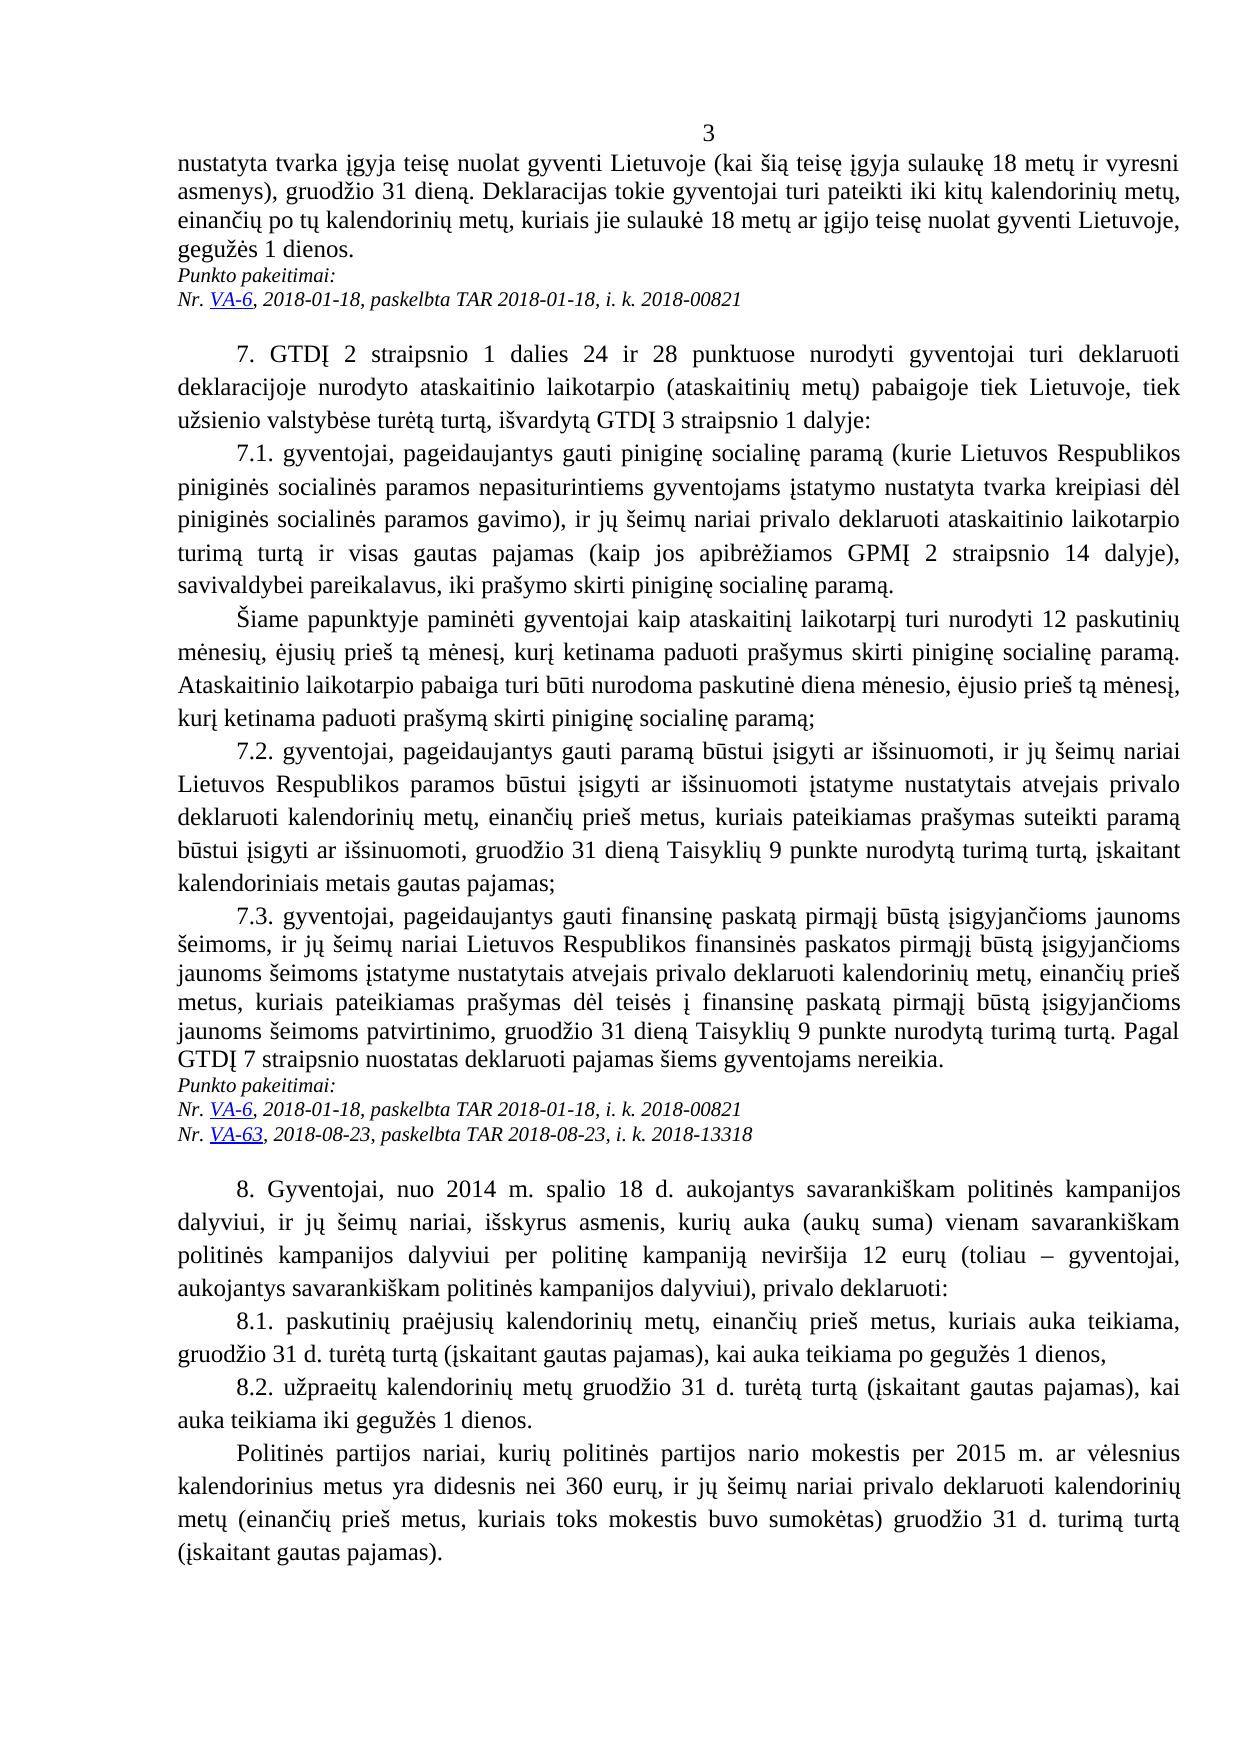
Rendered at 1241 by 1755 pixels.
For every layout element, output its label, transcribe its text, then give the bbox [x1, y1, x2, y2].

text Nr. VA-6, 2018-01-18, paskelbta TAR 2018-01-18, i. k. 2018-00821 [177, 1097, 1181, 1121]
text 8. Gyventojai, nuo 2014 m. spalio 18 d. aukojantys savarankiškam politinės kampanijos dalyviui, ir jų šeimų nariai, išskyrus asmenis, kurių auka (aukų suma) vienam savarankiškam politinės kampanijos dalyviui per politinę kampaniją neviršija 12 eurų (toliau – gyventojai, aukojantys savarankiškam politinės kampanijos dalyviui), privalo deklaruoti: [177, 1174, 1181, 1302]
text Nr. VA-6, 2018-01-18, paskelbta TAR 2018-01-18, i. k. 2018-00821 [177, 287, 1181, 311]
text 8.2. užpraeitų kalendorinių metų gruodžio 31 d. turėtą turtą (įskaitant gautas pajamas), kai auka teikiama iki gegužės 1 dienos. [177, 1372, 1181, 1434]
text Punkto pakeitimai: [177, 263, 1181, 287]
text 7.2. gyventojai, pageidaujantys gauti paramą būstui įsigyti ar išsinuomoti, ir jų šeimų nariai Lietuvos Respublikos paramos būstui įsigyti ar išsinuomoti įstatyme nustatytais atvejais privalo deklaruoti kalendorinių metų, einančių prieš metus, kuriais pateikiamas prašymas suteikti paramą būstui įsigyti ar išsinuomoti, gruodžio 31 dieną Taisyklių 9 punkte nurodytą turimą turtą, įskaitant kalendoriniais metais gautas pajamas; [177, 736, 1181, 897]
text Šiame papunktyje paminėti gyventojai kaip ataskaitinį laikotarpį turi nurodyti 12 paskutinių mėnesių, ėjusių prieš tą mėnesį, kurį ketinama paduoti prašymus skirti piniginę socialinę paramą. Ataskaitinio laikotarpio pabaiga turi būti nurodoma paskutinė diena mėnesio, ėjusio prieš tą mėnesį, kurį ketinama paduoti prašymą skirti piniginę socialinę paramą; [177, 604, 1181, 731]
text 7.3. gyventojai, pageidaujantys gauti finansinę paskatą pirmąjį būstą įsigyjančioms jaunoms šeimoms, ir jų šeimų nariai Lietuvos Respublikos finansinės paskatos pirmąjį būstą įsigyjančioms jaunoms šeimoms įstatyme nustatytais atvejais privalo deklaruoti kalendorinių metų, einančių prieš metus, kuriais pateikiamas prašymas dėl teisės į finansinę paskatą pirmąjį būstą įsigyjančioms jaunoms šeimoms patvirtinimo, gruodžio 31 dieną Taisyklių 9 punkte nurodytą turimą turtą. Pagal GTDĮ 7 straipsnio nuostatas deklaruoti pajamas šiems gyventojams nereikia. [177, 901, 1181, 1073]
text Nr. VA-63, 2018-08-23, paskelbta TAR 2018-08-23, i. k. 2018-13318 [177, 1121, 1181, 1146]
text Politinės partijos nariai, kurių politinės partijos nario mokestis per 2015 m. ar vėlesnius kalendorinius metus yra didesnis nei 360 eurų, ir jų šeimų nariai privalo deklaruoti kalendorinių metų (einančių prieš metus, kuriais toks mokestis buvo sumokėtas) gruodžio 31 d. turimą turtą (įskaitant gautas pajamas). [177, 1438, 1181, 1566]
text 7.1. gyventojai, pageidaujantys gauti piniginę socialinę paramą (kurie Lietuvos Respublikos piniginės socialinės paramos nepasiturintiems gyventojams įstatymo nustatyta tvarka kreipiasi dėl piniginės socialinės paramos gavimo), ir jų šeimų nariai privalo deklaruoti ataskaitinio laikotarpio turimą turtą ir visas gautas pajamas (kaip jos apibrėžiamos GPMĮ 2 straipsnio 14 dalyje), savivaldybei pareikalavus, iki prašymo skirti piniginę socialinę paramą. [177, 438, 1181, 599]
text Punkto pakeitimai: [177, 1073, 1181, 1097]
text 7. GTDĮ 2 straipsnio 1 dalies 24 ir 28 punktuose nurodyti gyventojai turi deklaruoti deklaracijoje nurodyto ataskaitinio laikotarpio (ataskaitinių metų) pabaigoje tiek Lietuvoje, tiek užsienio valstybėse turėtą turtą, išvardytą GTDĮ 3 straipsnio 1 dalyje: [177, 339, 1181, 434]
text nustatyta tvarka įgyja teisę nuolat gyventi Lietuvoje (kai šią teisę įgyja sulaukę 18 metų ir vyresni asmenys), gruodžio 31 dieną. Deklaracijas tokie gyventojai turi pateikti iki kitų kalendorinių metų, einančių po tų kalendorinių metų, kuriais jie sulaukė 18 metų ar įgijo teisę nuolat gyventi Lietuvoje, gegužės 1 dienos. [177, 148, 1181, 263]
text 8.1. paskutinių praėjusių kalendorinių metų, einančių prieš metus, kuriais auka teikiama, gruodžio 31 d. turėtą turtą (įskaitant gautas pajamas), kai auka teikiama po gegužės 1 dienos, [177, 1306, 1181, 1368]
